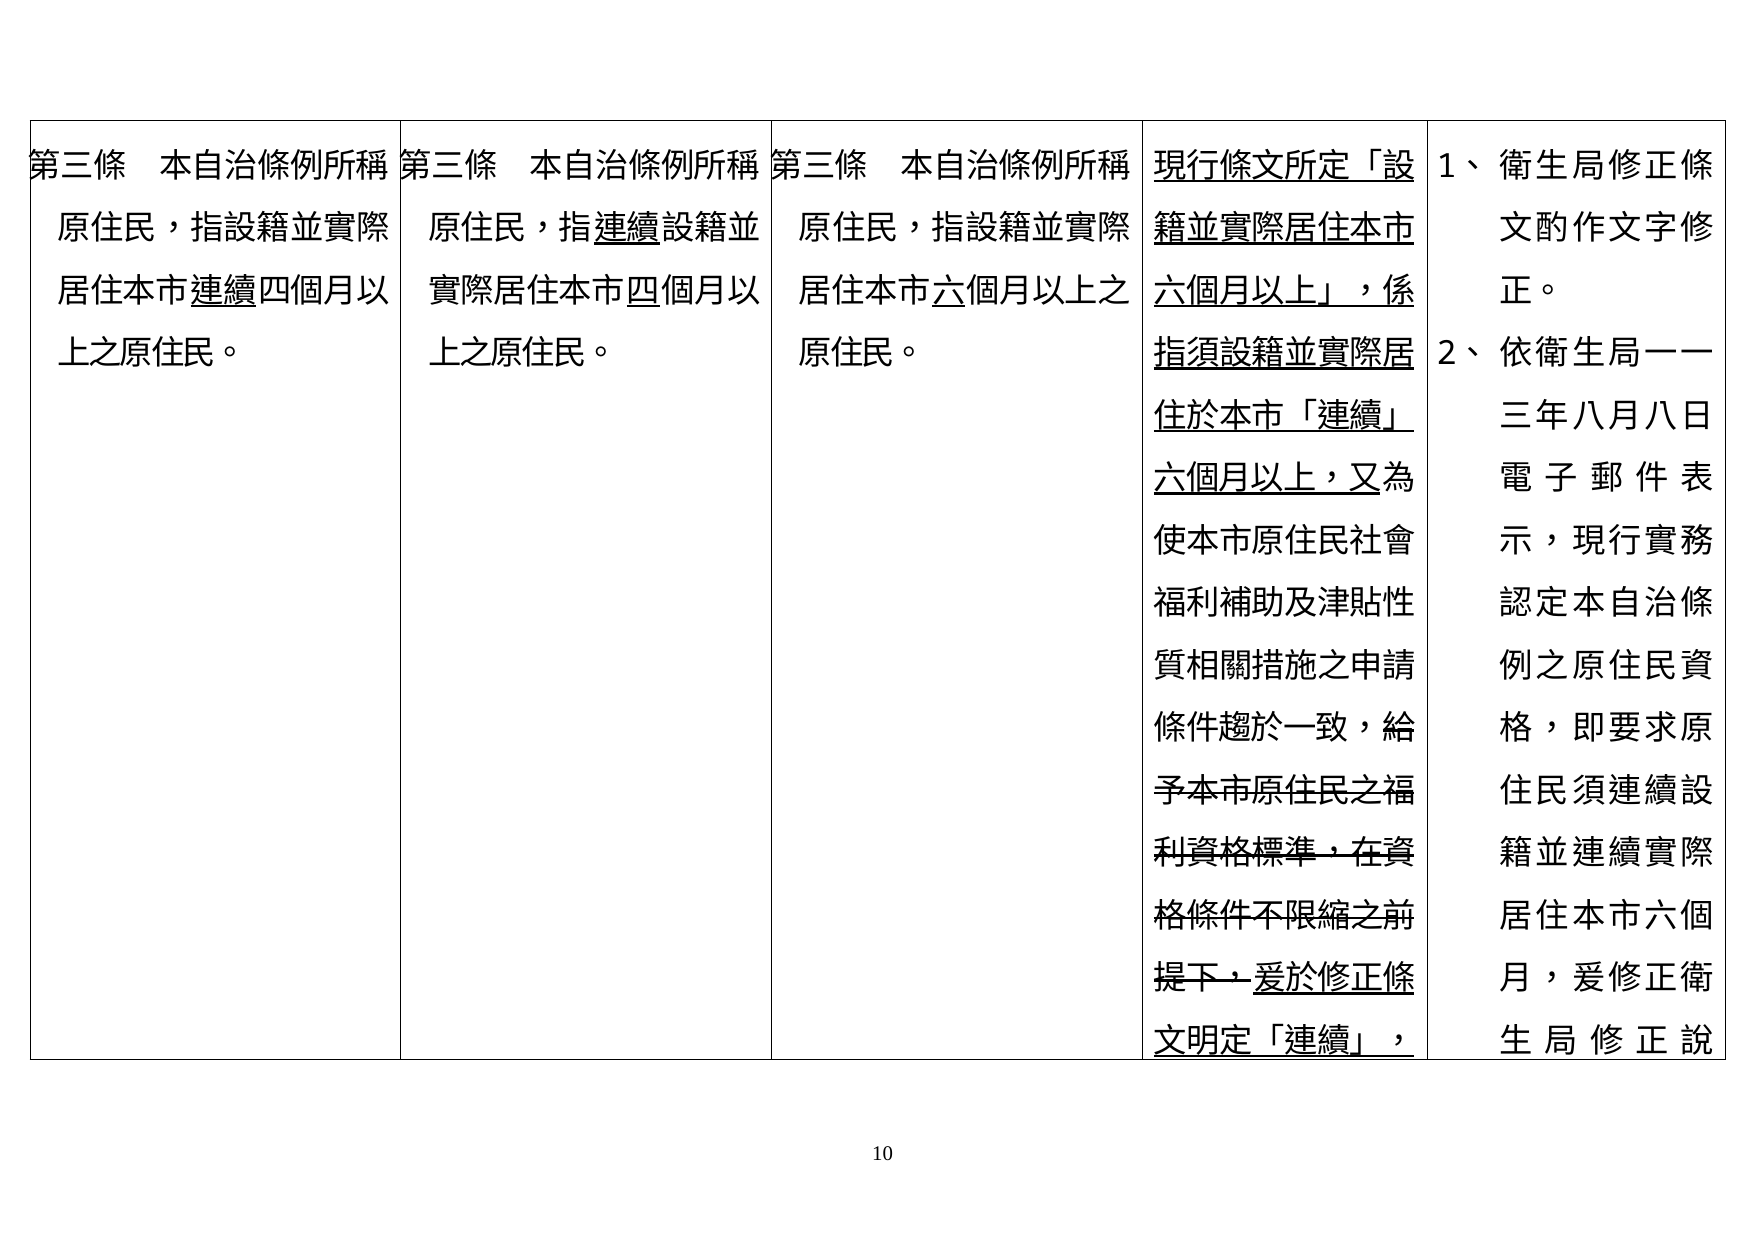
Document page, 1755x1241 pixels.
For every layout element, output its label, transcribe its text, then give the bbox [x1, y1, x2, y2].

table_cell 第三條 本自治條例所稱原住民，指連續設籍並實際居住本市四個月以上之原住民。 [401, 121, 771, 1059]
table_cell 衛生局修正條文酌作文字修正。 依衛生局一一三年八月八日電子郵件表示，現行實務認定本自治條例之原住民資格，即要求原住民須連續設籍並連續實際居住本市六個月，爰修正衛生局修正說明。 [1428, 121, 1725, 1059]
table_cell 第三條 本自治條例所稱原住民，指設籍並實際居住本市連續四個月以上之原住民。 [31, 121, 400, 1059]
table_cell 現行條文所定「設籍並實際居住本市六個月以上」，係指須設籍並實際居住於本市「連續」六個月以上，又為使本市原住民社會福利補助及津貼性質相關措施之申請條件趨於一致，給予本市原住民之福利資格標準，在資格條件不限縮之前提下，爰於修正條文明定「連續」， [1143, 121, 1427, 1059]
table_cell 第三條 本自治條例所稱原住民，指設籍並實際居住本市六個月以上之原住民。 [772, 121, 1142, 1059]
